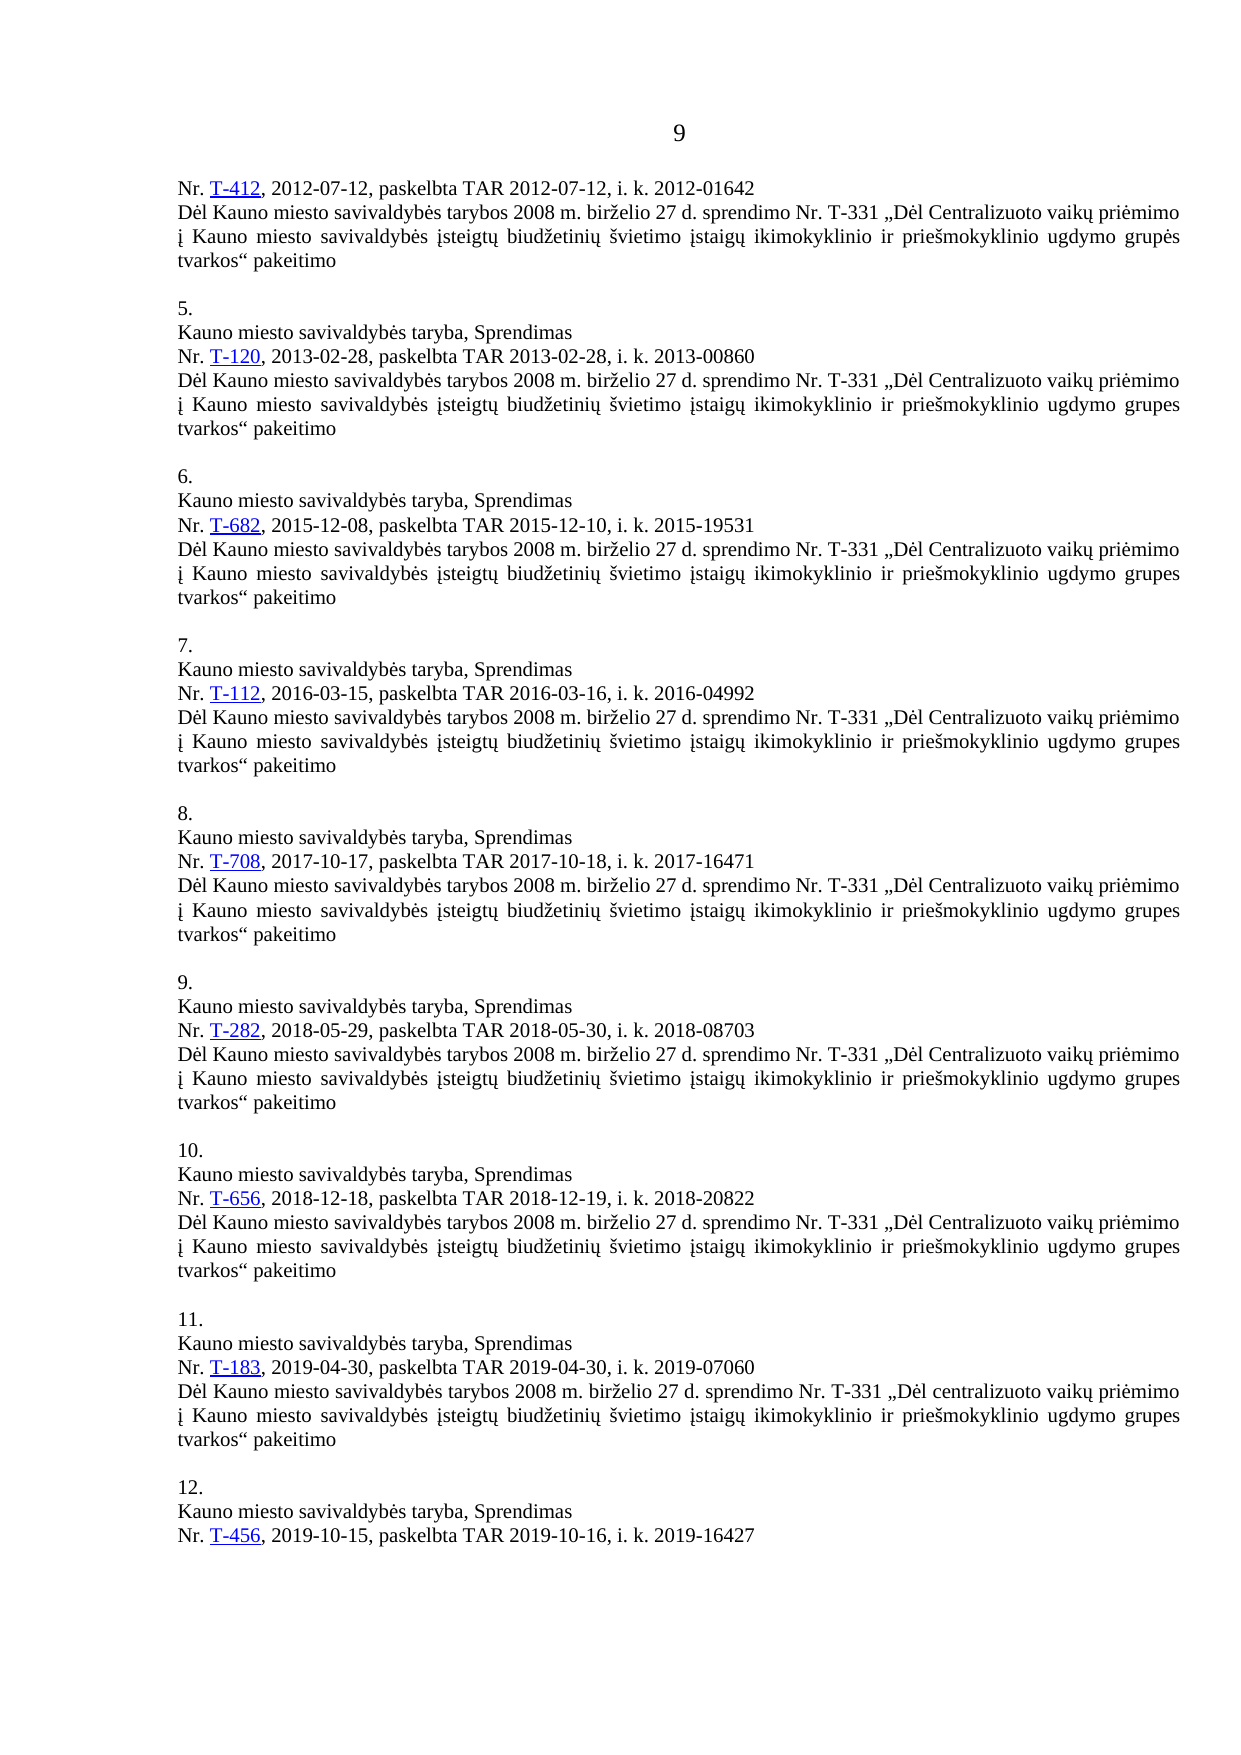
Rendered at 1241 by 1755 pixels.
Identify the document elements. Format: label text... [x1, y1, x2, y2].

text Kauno miesto savivaldybės taryba, Sprendimas [177, 320, 1181, 344]
text Nr. T-708, 2017-10-17, paskelbta TAR 2017-10-18, i. k. 2017-16471 [177, 849, 1181, 873]
text Nr. T-112, 2016-03-15, paskelbta TAR 2016-03-16, i. k. 2016-04992 [177, 681, 1181, 705]
text Nr. T-456, 2019-10-15, paskelbta TAR 2019-10-16, i. k. 2019-16427 [177, 1523, 1181, 1547]
text Kauno miesto savivaldybės taryba, Sprendimas [177, 994, 1181, 1018]
text Dėl Kauno miesto savivaldybės tarybos 2008 m. birželio 27 d. sprendimo Nr. T-331 „Dėl Centralizuoto vaikų priėmimo į Kauno miesto savivaldybės įsteigtų biudžetinių švietimo įstaigų ikimokyklinio ir priešmokyklinio ugdymo grupes tvarkos“ pakeitimo [177, 368, 1181, 440]
text 8. [177, 801, 1181, 825]
text Nr. T-120, 2013-02-28, paskelbta TAR 2013-02-28, i. k. 2013-00860 [177, 344, 1181, 368]
text Kauno miesto savivaldybės taryba, Sprendimas [177, 657, 1181, 681]
text Dėl Kauno miesto savivaldybės tarybos 2008 m. birželio 27 d. sprendimo Nr. T-331 „Dėl Centralizuoto vaikų priėmimo į Kauno miesto savivaldybės įsteigtų biudžetinių švietimo įstaigų ikimokyklinio ir priešmokyklinio ugdymo grupes tvarkos“ pakeitimo [177, 705, 1181, 777]
text 11. [177, 1307, 1181, 1331]
text 7. [177, 633, 1181, 657]
text 5. [177, 296, 1181, 320]
text Dėl Kauno miesto savivaldybės tarybos 2008 m. birželio 27 d. sprendimo Nr. T-331 „Dėl centralizuoto vaikų priėmimo į Kauno miesto savivaldybės įsteigtų biudžetinių švietimo įstaigų ikimokyklinio ir priešmokyklinio ugdymo grupes tvarkos“ pakeitimo [177, 1379, 1181, 1451]
text Nr. T-282, 2018-05-29, paskelbta TAR 2018-05-30, i. k. 2018-08703 [177, 1018, 1181, 1042]
text Dėl Kauno miesto savivaldybės tarybos 2008 m. birželio 27 d. sprendimo Nr. T-331 „Dėl Centralizuoto vaikų priėmimo į Kauno miesto savivaldybės įsteigtų biudžetinių švietimo įstaigų ikimokyklinio ir priešmokyklinio ugdymo grupes tvarkos“ pakeitimo [177, 1042, 1181, 1114]
text Dėl Kauno miesto savivaldybės tarybos 2008 m. birželio 27 d. sprendimo Nr. T-331 „Dėl Centralizuoto vaikų priėmimo į Kauno miesto savivaldybės įsteigtų biudžetinių švietimo įstaigų ikimokyklinio ir priešmokyklinio ugdymo grupes tvarkos“ pakeitimo [177, 873, 1181, 946]
text Dėl Kauno miesto savivaldybės tarybos 2008 m. birželio 27 d. sprendimo Nr. T-331 „Dėl Centralizuoto vaikų priėmimo į Kauno miesto savivaldybės įsteigtų biudžetinių švietimo įstaigų ikimokyklinio ir priešmokyklinio ugdymo grupes tvarkos“ pakeitimo [177, 537, 1181, 609]
text Nr. T-412, 2012-07-12, paskelbta TAR 2012-07-12, i. k. 2012-01642 [177, 176, 1181, 200]
text Kauno miesto savivaldybės taryba, Sprendimas [177, 1331, 1181, 1355]
text Dėl Kauno miesto savivaldybės tarybos 2008 m. birželio 27 d. sprendimo Nr. T-331 „Dėl Centralizuoto vaikų priėmimo į Kauno miesto savivaldybės įsteigtų biudžetinių švietimo įstaigų ikimokyklinio ir priešmokyklinio ugdymo grupės tvarkos“ pakeitimo [177, 200, 1181, 272]
text Kauno miesto savivaldybės taryba, Sprendimas [177, 1162, 1181, 1186]
text 6. [177, 464, 1181, 488]
text Nr. T-183, 2019-04-30, paskelbta TAR 2019-04-30, i. k. 2019-07060 [177, 1355, 1181, 1379]
text Kauno miesto savivaldybės taryba, Sprendimas [177, 825, 1181, 849]
text 9. [177, 970, 1181, 994]
text 10. [177, 1138, 1181, 1162]
text Nr. T-682, 2015-12-08, paskelbta TAR 2015-12-10, i. k. 2015-19531 [177, 512, 1181, 537]
text Dėl Kauno miesto savivaldybės tarybos 2008 m. birželio 27 d. sprendimo Nr. T-331 „Dėl Centralizuoto vaikų priėmimo į Kauno miesto savivaldybės įsteigtų biudžetinių švietimo įstaigų ikimokyklinio ir priešmokyklinio ugdymo grupes tvarkos“ pakeitimo [177, 1210, 1181, 1282]
text Kauno miesto savivaldybės taryba, Sprendimas [177, 1499, 1181, 1523]
text Kauno miesto savivaldybės taryba, Sprendimas [177, 488, 1181, 512]
text Nr. T-656, 2018-12-18, paskelbta TAR 2018-12-19, i. k. 2018-20822 [177, 1186, 1181, 1210]
text 12. [177, 1475, 1181, 1499]
